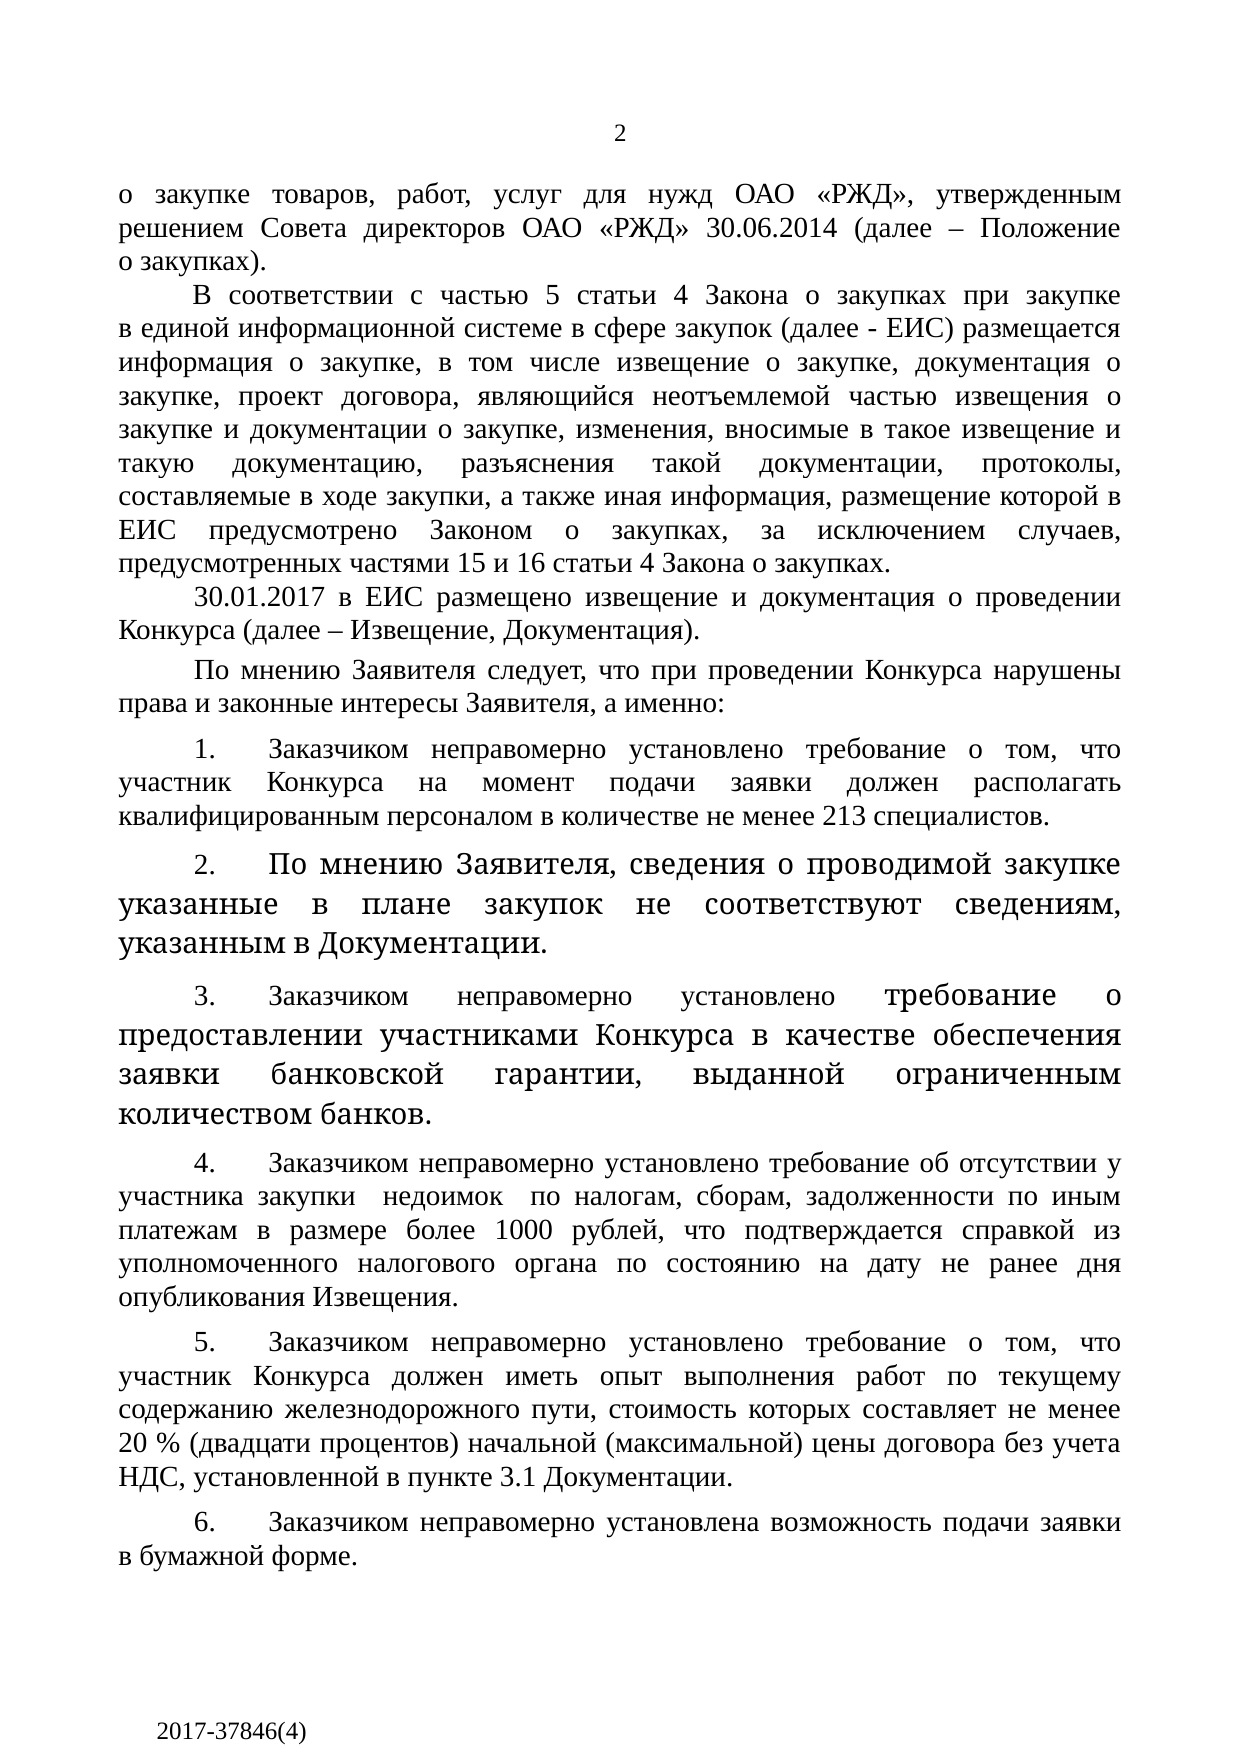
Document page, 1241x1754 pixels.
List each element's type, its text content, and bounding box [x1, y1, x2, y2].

list По мнению Заявителя, сведения о проводимой закупке указанные в плане закупок не соответствуют сведениям, указанным в Документации. [118, 843, 1122, 962]
list Заказчиком неправомерно установлена возможность подачи заявки в бумажной форме. [118, 1504, 1122, 1571]
text По мнению Заявителя следует, что при проведении Конкурса нарушены права и законные интересы Заявителя, а именно: [118, 652, 1122, 719]
list Заказчиком неправомерно установлено требование о том, что участник Конкурса должен иметь опыт выполнения работ по текущему содержанию железнодорожного пути, стоимость которых составляет не менее 20 % (двадцати процентов) начальной (максимальной) цены договора без учета НДС, установленной в пункте 3.1 Документации. [118, 1324, 1122, 1492]
text 30.01.2017 в ЕИС размещено извещение и документация о проведении Конкурса (далее – Извещение, Документация). [118, 579, 1122, 646]
list Заказчиком неправомерно установлено требование о предоставлении участниками Конкурса в качестве обеспечения заявки банковской гарантии, выданной ограниченным количеством банков. [118, 974, 1122, 1133]
list Заказчиком неправомерно установлено требование о том, что участник Конкурса на момент подачи заявки должен располагать квалифицированным персоналом в количестве не менее 213 специалистов. [118, 731, 1122, 831]
text о закупке товаров, работ, услуг для нужд ОАО «РЖД», утвержденным решением Совета директоров ОАО «РЖД» 30.06.2014 (далее – Положение о закупках). [118, 176, 1122, 277]
text В соответствии с частью 5 статьи 4 Закона о закупках при закупке в единой информационной системе в сфере закупок (далее - ЕИС) размещается информация о закупке, в том числе извещение о закупке, документация о закупке, проект договора, являющийся неотъемлемой частью извещения о закупке и документации о закупке, изменения, вносимые в такое извещение и такую документацию, разъяснения такой документации, протоколы, составляемые в ходе закупки, а также иная информация, размещение которой в ЕИС предусмотрено Законом о закупках, за исключением случаев, предусмотренных частями 15 и 16 статьи 4 Закона о закупках. [118, 277, 1122, 579]
list Заказчиком неправомерно установлено требование об отсутствии у участника закупки недоимок по налогам, сборам, задолженности по иным платежам в размере более 1000 рублей, что подтверждается справкой из уполномоченного налогового органа по состоянию на дату не ранее дня опубликования Извещения. [118, 1145, 1122, 1313]
